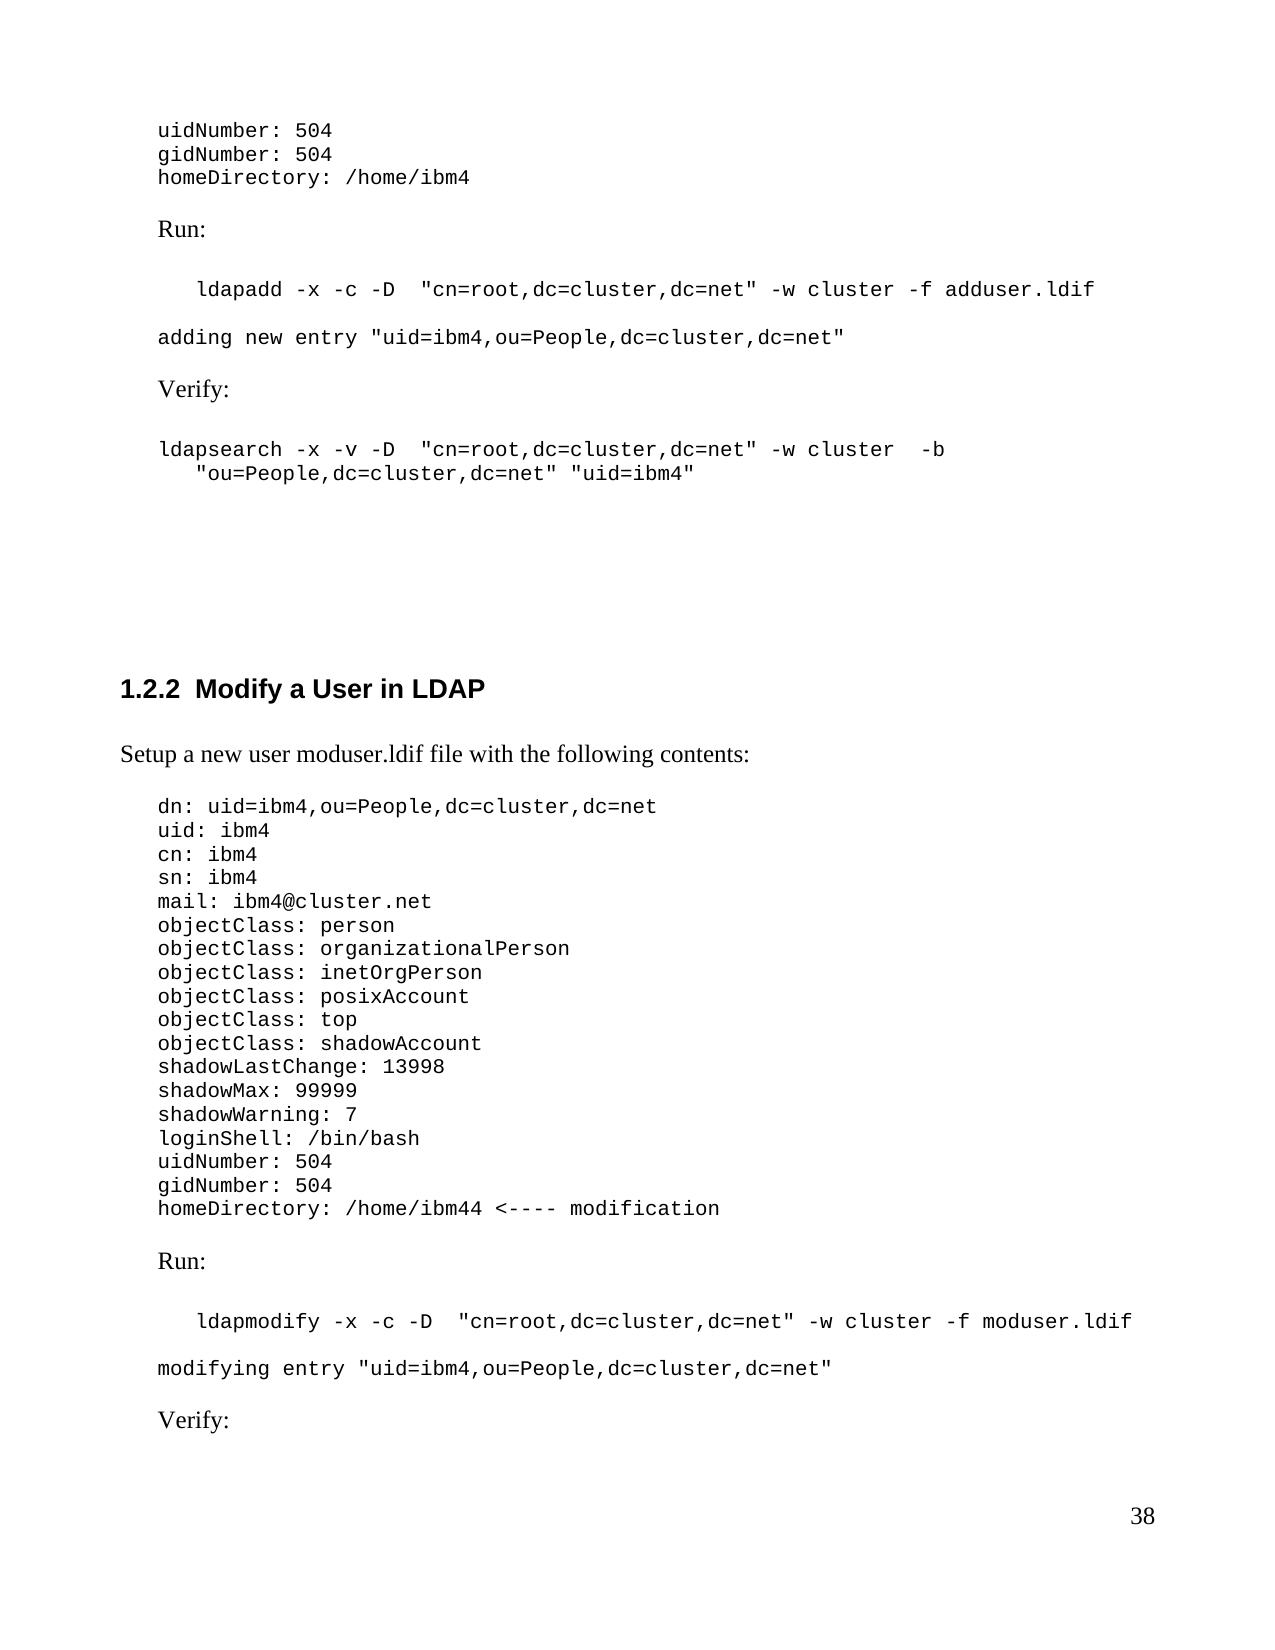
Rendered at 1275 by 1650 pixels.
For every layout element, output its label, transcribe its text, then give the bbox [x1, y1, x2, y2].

text objectClass: shadowAccount [157, 1033, 1155, 1057]
text mail: ibm4@cluster.net [157, 891, 1155, 915]
text objectClass: posixAccount [157, 986, 1155, 1009]
text shadowMax: 99999 [157, 1080, 1155, 1104]
text cn: ibm4 [157, 844, 1155, 867]
text shadowLastChange: 13998 [157, 1057, 1155, 1080]
text Run: [157, 1246, 1155, 1274]
text Verify: [157, 1405, 1155, 1434]
text modifying entry "uid=ibm4,ou=People,dc=cluster,dc=net" [157, 1358, 1155, 1382]
text uidNumber: 504 [157, 120, 1155, 144]
text homeDirectory: /home/ibm4 [157, 167, 1155, 191]
text ldapsearch -x -v -D "cn=root,dc=cluster,dc=net" -w cluster -b "ou=People,dc=cluster,dc=net" "uid=ibm4" [157, 439, 1155, 486]
text gidNumber: 504 [157, 1175, 1155, 1198]
text homeDirectory: /home/ibm44 <---- modification [157, 1198, 1155, 1222]
text dn: uid=ibm4,ou=People,dc=cluster,dc=net [157, 796, 1155, 820]
subtitle Modify a User in LDAP [120, 673, 1155, 704]
text uid: ibm4 [157, 820, 1155, 844]
text Run: [157, 214, 1155, 243]
text ldapadd -x -c -D "cn=root,dc=cluster,dc=net" -w cluster -f adduser.ldif [157, 256, 1155, 303]
text uidNumber: 504 [157, 1151, 1155, 1175]
text shadowWarning: 7 [157, 1104, 1155, 1127]
text objectClass: inetOrgPerson [157, 962, 1155, 986]
text Verify: [157, 374, 1155, 403]
text ldapmodify -x -c -D "cn=root,dc=cluster,dc=net" -w cluster -f moduser.ldif [157, 1287, 1155, 1334]
text objectClass: organizationalPerson [157, 938, 1155, 962]
text adding new entry "uid=ibm4,ou=People,dc=cluster,dc=net" [157, 327, 1155, 350]
text objectClass: person [157, 915, 1155, 938]
text gidNumber: 504 [157, 144, 1155, 167]
text Setup a new user moduser.ldif file with the following contents: [120, 739, 1155, 768]
text objectClass: top [157, 1009, 1155, 1033]
text loginShell: /bin/bash [157, 1127, 1155, 1151]
text sn: ibm4 [157, 867, 1155, 891]
